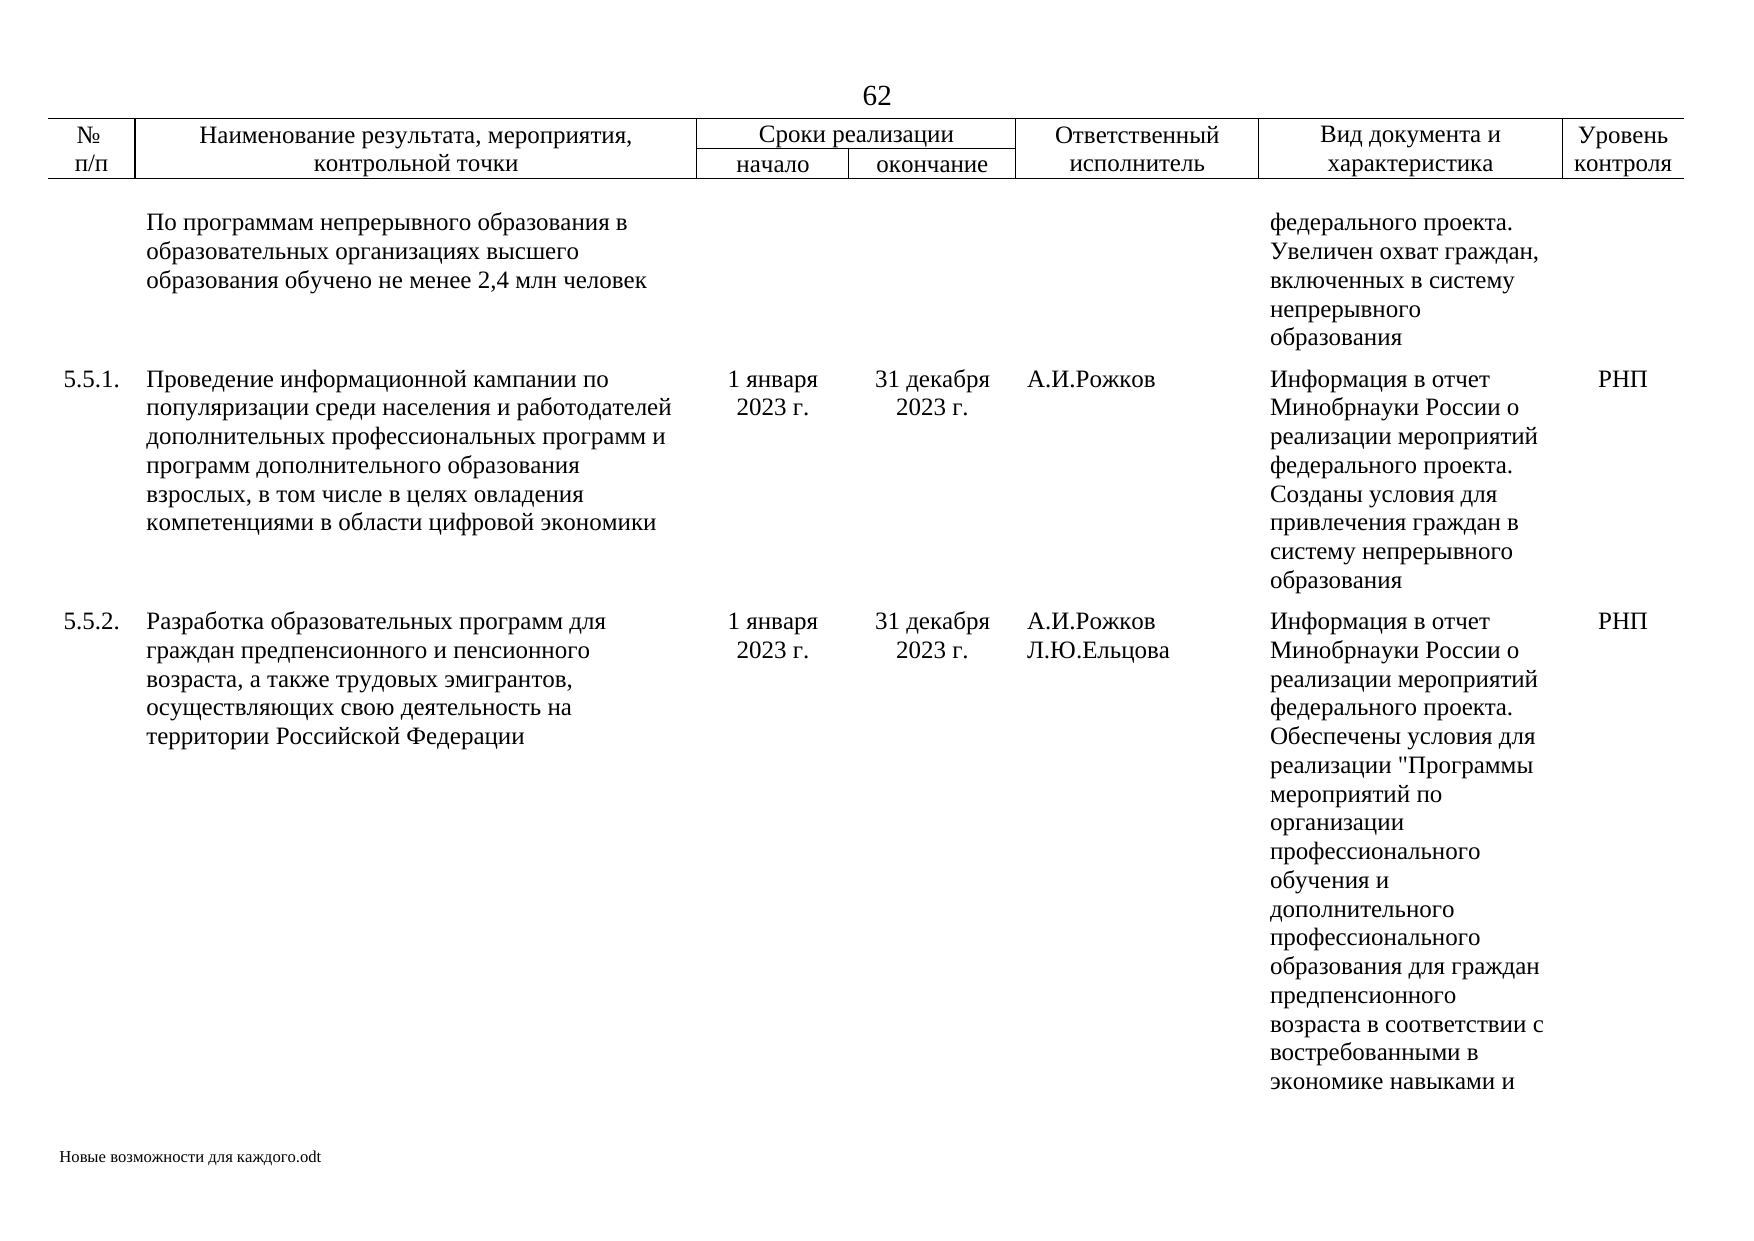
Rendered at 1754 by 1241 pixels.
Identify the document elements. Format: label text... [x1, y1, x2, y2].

table_cell [1016, 208, 1258, 364]
table_cell [1016, 179, 1258, 207]
table_cell Информация в отчет Минобрнауки России о реализации мероприятий федерального проекта. Обеспечены условия для реализации "Программы мероприятий по организации профессионального обучения и дополнительного профессионального образования для граждан предпенсионного возраста в соответствии с востребованными в экономике навыками и [1259, 606, 1562, 1095]
table_header Сроки реализации [697, 119, 1015, 148]
table_cell [697, 179, 849, 207]
table_cell [48, 208, 135, 364]
table_cell [135, 179, 697, 207]
table_cell 31 декабря 2023 г. [849, 606, 1016, 1095]
table_cell А.И.Рожков [1016, 364, 1258, 606]
table_cell РНП [1562, 606, 1684, 1095]
table_cell 1 января 2023 г. [697, 364, 849, 606]
table_cell федерального проекта. Увеличен охват граждан, включенных в систему непрерывного образования [1259, 208, 1562, 364]
table_cell РНП [1562, 364, 1684, 606]
table_header Уровень контроля [1563, 119, 1684, 178]
table_cell 1 января 2023 г. [697, 606, 849, 1095]
table_cell окончание [849, 149, 1015, 178]
table_cell [48, 179, 135, 207]
table_cell [1562, 179, 1684, 207]
table_cell [697, 208, 849, 364]
table_header Вид документа и характеристика результата [1259, 119, 1562, 178]
table_cell 5.5.1. [48, 364, 135, 606]
table_cell Проведение информационной кампании по популяризации среди населения и работодателей дополнительных профессиональных программ и программ дополнительного образования взрослых, в том числе в целях овладения компетенциями в области цифровой экономики [135, 364, 697, 606]
table_cell [1259, 179, 1562, 207]
table_cell 31 декабря 2023 г. [849, 364, 1016, 606]
table_header Наименование результата, мероприятия, контрольной точки [136, 119, 696, 178]
table_cell Информация в отчет Минобрнауки России о реализации мероприятий федерального проекта. Созданы условия для привлечения граждан в систему непрерывного образования [1259, 364, 1562, 606]
table_header Ответственный исполнитель [1016, 119, 1258, 178]
table_cell А.И.Рожков Л.Ю.Ельцова [1016, 606, 1258, 1095]
table_cell [1562, 208, 1684, 364]
table_cell начало [697, 149, 848, 178]
table_cell [849, 179, 1016, 207]
table_cell [849, 208, 1016, 364]
table_cell 5.5.2. [48, 606, 135, 1095]
table_cell По программам непрерывного образования в образовательных организациях высшего образования обучено не менее 2,4 млн человек [135, 208, 697, 364]
table_header № п/п [48, 119, 134, 178]
table_cell Разработка образовательных программ для граждан предпенсионного и пенсионного возраста, а также трудовых эмигрантов, осуществляющих свою деятельность на территории Российской Федерации [135, 606, 697, 1095]
